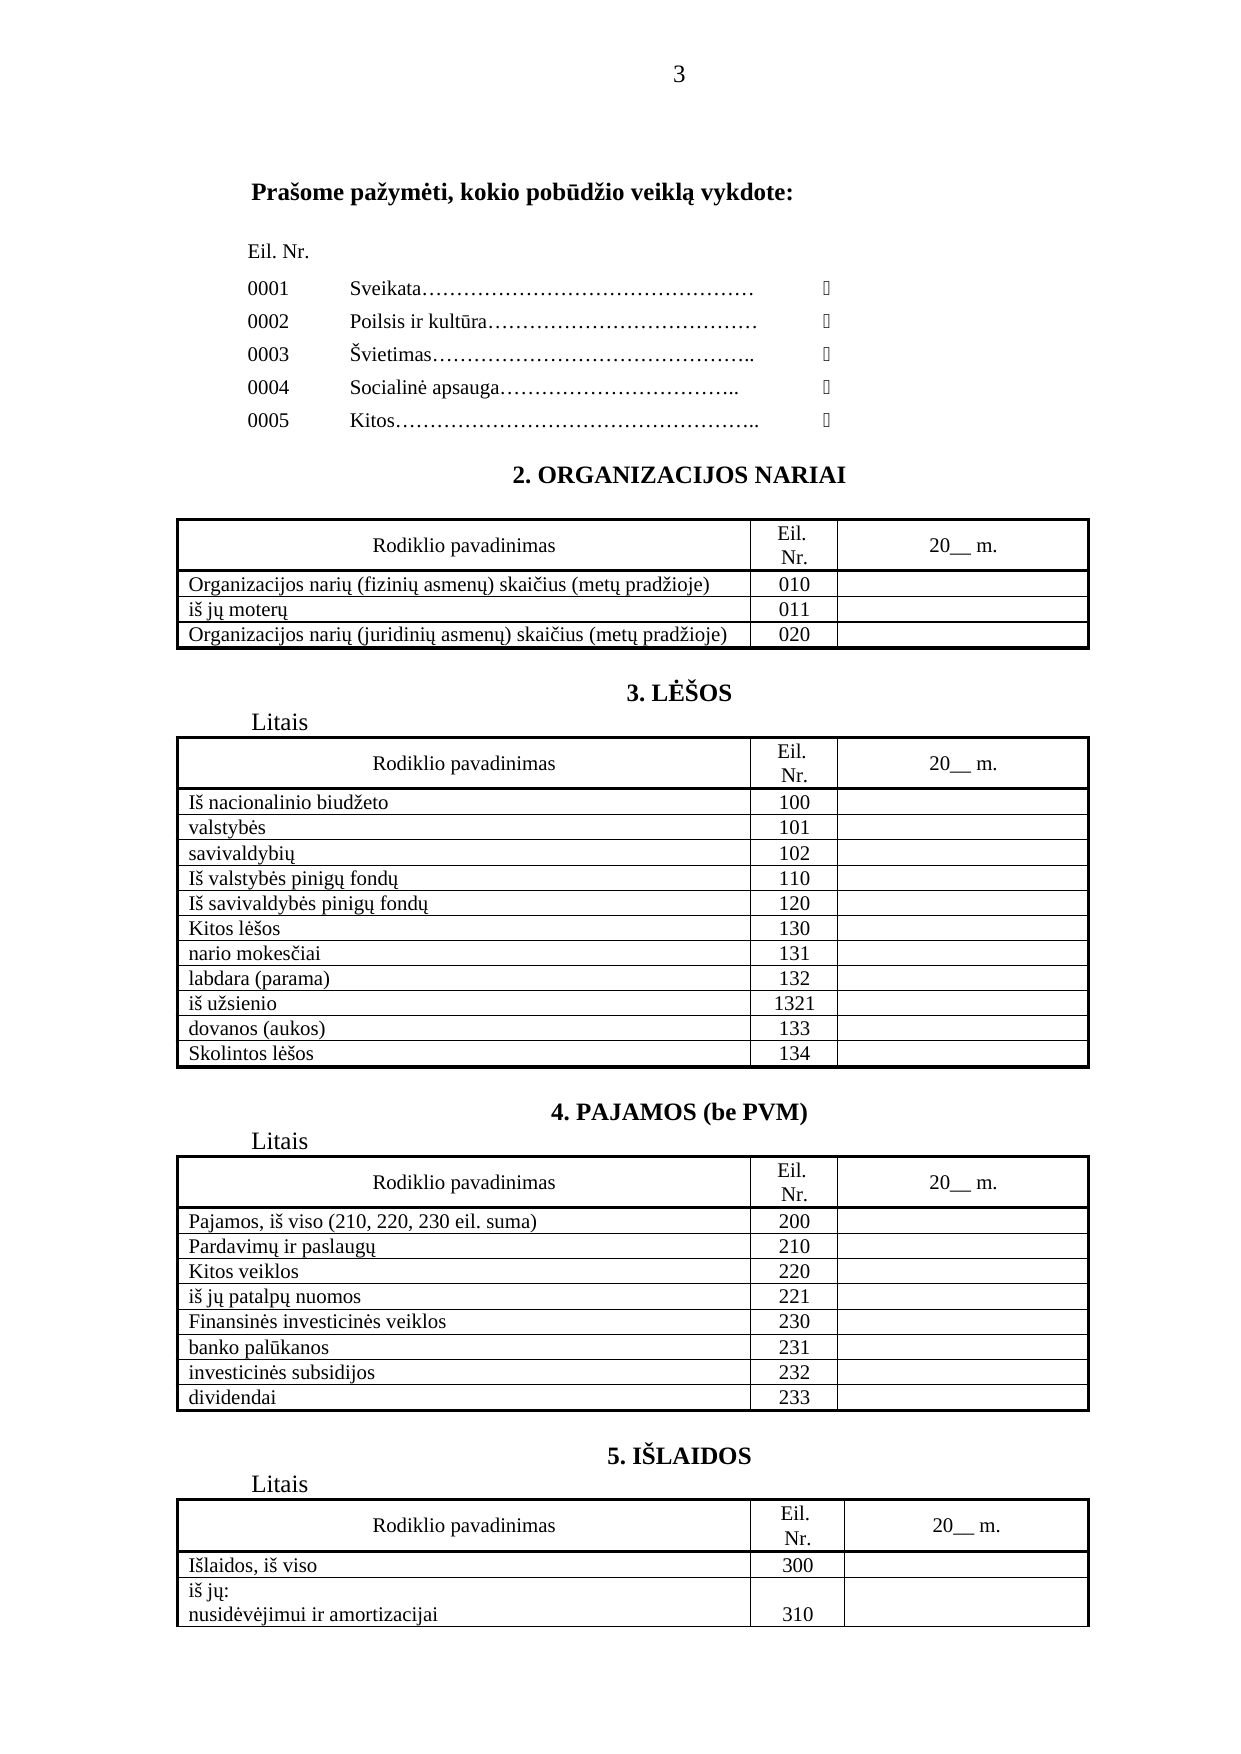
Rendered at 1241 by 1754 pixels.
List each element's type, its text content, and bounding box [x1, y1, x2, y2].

table_cell [838, 966, 1087, 990]
text litais [177, 707, 1181, 736]
text 2. organizacijos nariai [177, 460, 1181, 489]
table_cell investicinės subsidijos [179, 1360, 750, 1384]
text 5. Išlaidos [177, 1441, 1181, 1469]
table_cell 230 [751, 1310, 837, 1333]
table_cell 0002 [236, 300, 338, 333]
table_cell 130 [751, 916, 837, 940]
table_cell iš jų moterų [179, 597, 750, 621]
table_cell  [812, 333, 870, 366]
table_cell labdara (parama) [179, 966, 750, 990]
table_cell Išlaidos, iš viso [179, 1553, 750, 1577]
table_cell [838, 941, 1087, 965]
table_cell [838, 1259, 1087, 1283]
table_cell Poilsis ir kultūra………………………………… [338, 300, 812, 333]
table_cell 310 [751, 1578, 844, 1626]
table_header 20__ m. [838, 739, 1087, 787]
table_header Rodiklio pavadinimas [179, 1158, 750, 1206]
table_header Rodiklio pavadinimas [179, 1501, 750, 1549]
text litais [177, 1469, 1181, 1498]
table_cell 232 [751, 1360, 837, 1384]
table_cell 300 [751, 1553, 844, 1577]
table_cell [838, 597, 1087, 621]
table_cell [845, 1578, 1087, 1626]
table_cell 210 [751, 1234, 837, 1258]
table_cell  [812, 399, 870, 432]
table_header Eil. Nr. [751, 521, 837, 569]
table_cell [838, 790, 1087, 814]
table_cell 132 [751, 966, 837, 990]
table_cell 221 [751, 1284, 837, 1308]
table_cell 102 [751, 840, 837, 864]
table_header 20__ m. [838, 521, 1087, 569]
table_header [338, 235, 812, 267]
table_cell 1321 [751, 991, 837, 1015]
table_cell dividendai [179, 1385, 750, 1409]
table_cell [838, 815, 1087, 839]
table_cell [838, 1335, 1087, 1359]
table_cell 133 [751, 1016, 837, 1040]
table_cell [838, 916, 1087, 940]
table_cell [838, 866, 1087, 889]
table_cell Iš savivaldybės pinigų fondų [179, 891, 750, 915]
table_header Rodiklio pavadinimas [179, 739, 750, 787]
text Prašome pažymėti, kokio pobūdžio veiklą vykdote: [177, 177, 1181, 206]
table_cell Finansinės investicinės veiklos [179, 1310, 750, 1333]
table_cell 120 [751, 891, 837, 915]
table_header Eil. Nr. [751, 1158, 837, 1206]
table_cell 0003 [236, 333, 338, 366]
table_cell nario mokesčiai [179, 941, 750, 965]
table_cell iš jų patalpų nuomos [179, 1284, 750, 1308]
table_cell Socialinė apsauga…………………………….. [338, 366, 812, 399]
table_cell 020 [751, 623, 837, 646]
table_cell Skolintos lėšos [179, 1041, 750, 1065]
table_header [812, 235, 870, 267]
table_cell savivaldybių [179, 840, 750, 864]
table_cell 010 [751, 572, 837, 596]
table_cell [838, 1234, 1087, 1258]
text 3. Lėšos [177, 678, 1181, 707]
table_cell [838, 1284, 1087, 1308]
table_cell 231 [751, 1335, 837, 1359]
table_cell 011 [751, 597, 837, 621]
table_cell Organizacijos narių (juridinių asmenų) skaičius (metų pradžioje) [179, 623, 750, 646]
table_cell 131 [751, 941, 837, 965]
table_header Eil. Nr. [751, 739, 837, 787]
table_header Rodiklio pavadinimas [179, 521, 750, 569]
table_cell [838, 1209, 1087, 1233]
table_cell Kitos…………………………………………….. [338, 399, 812, 432]
table_cell valstybės [179, 815, 750, 839]
table_cell  [812, 300, 870, 333]
table_cell 200 [751, 1209, 837, 1233]
table_cell [838, 840, 1087, 864]
table_cell Sveikata………………………………………… [338, 268, 812, 300]
table_cell 0001 [236, 268, 338, 300]
table_cell Švietimas……………………………………….. [338, 333, 812, 366]
table_cell Iš nacionalinio biudžeto [179, 790, 750, 814]
table_cell 233 [751, 1385, 837, 1409]
text 4. Pajamos (be PVM) [177, 1097, 1181, 1126]
table_cell 0004 [236, 366, 338, 399]
table_cell [838, 891, 1087, 915]
table_cell  [812, 366, 870, 399]
table_cell Iš valstybės pinigų fondų [179, 866, 750, 889]
table_cell 220 [751, 1259, 837, 1283]
table_cell [838, 1385, 1087, 1409]
table_cell 100 [751, 790, 837, 814]
table_cell Pardavimų ir paslaugų [179, 1234, 750, 1258]
table_cell iš užsienio [179, 991, 750, 1015]
table_cell banko palūkanos [179, 1335, 750, 1359]
table_header Eil. Nr. [751, 1501, 844, 1549]
table_cell 110 [751, 866, 837, 889]
table_cell 0005 [236, 399, 338, 432]
table_cell Organizacijos narių (fizinių asmenų) skaičius (metų pradžioje) [179, 572, 750, 596]
table_cell [838, 623, 1087, 646]
table_cell [838, 1360, 1087, 1384]
table_cell iš jų: nusidėvėjimui ir amortizacijai [179, 1578, 750, 1626]
table_cell Kitos veiklos [179, 1259, 750, 1283]
table_cell [838, 1310, 1087, 1333]
table_cell dovanos (aukos) [179, 1016, 750, 1040]
table_header 20__ m. [838, 1158, 1087, 1206]
table_cell 134 [751, 1041, 837, 1065]
table_cell Pajamos, iš viso (210, 220, 230 eil. suma) [179, 1209, 750, 1233]
table_cell [838, 1041, 1087, 1065]
table_cell [838, 1016, 1087, 1040]
table_cell [838, 572, 1087, 596]
table_cell  [812, 268, 870, 300]
table_cell [845, 1553, 1087, 1577]
table_header 20__ m. [845, 1501, 1087, 1549]
table_cell Kitos lėšos [179, 916, 750, 940]
table_cell [838, 991, 1087, 1015]
text litais [177, 1126, 1181, 1155]
table_header Eil. Nr. [236, 235, 338, 267]
table_cell 101 [751, 815, 837, 839]
